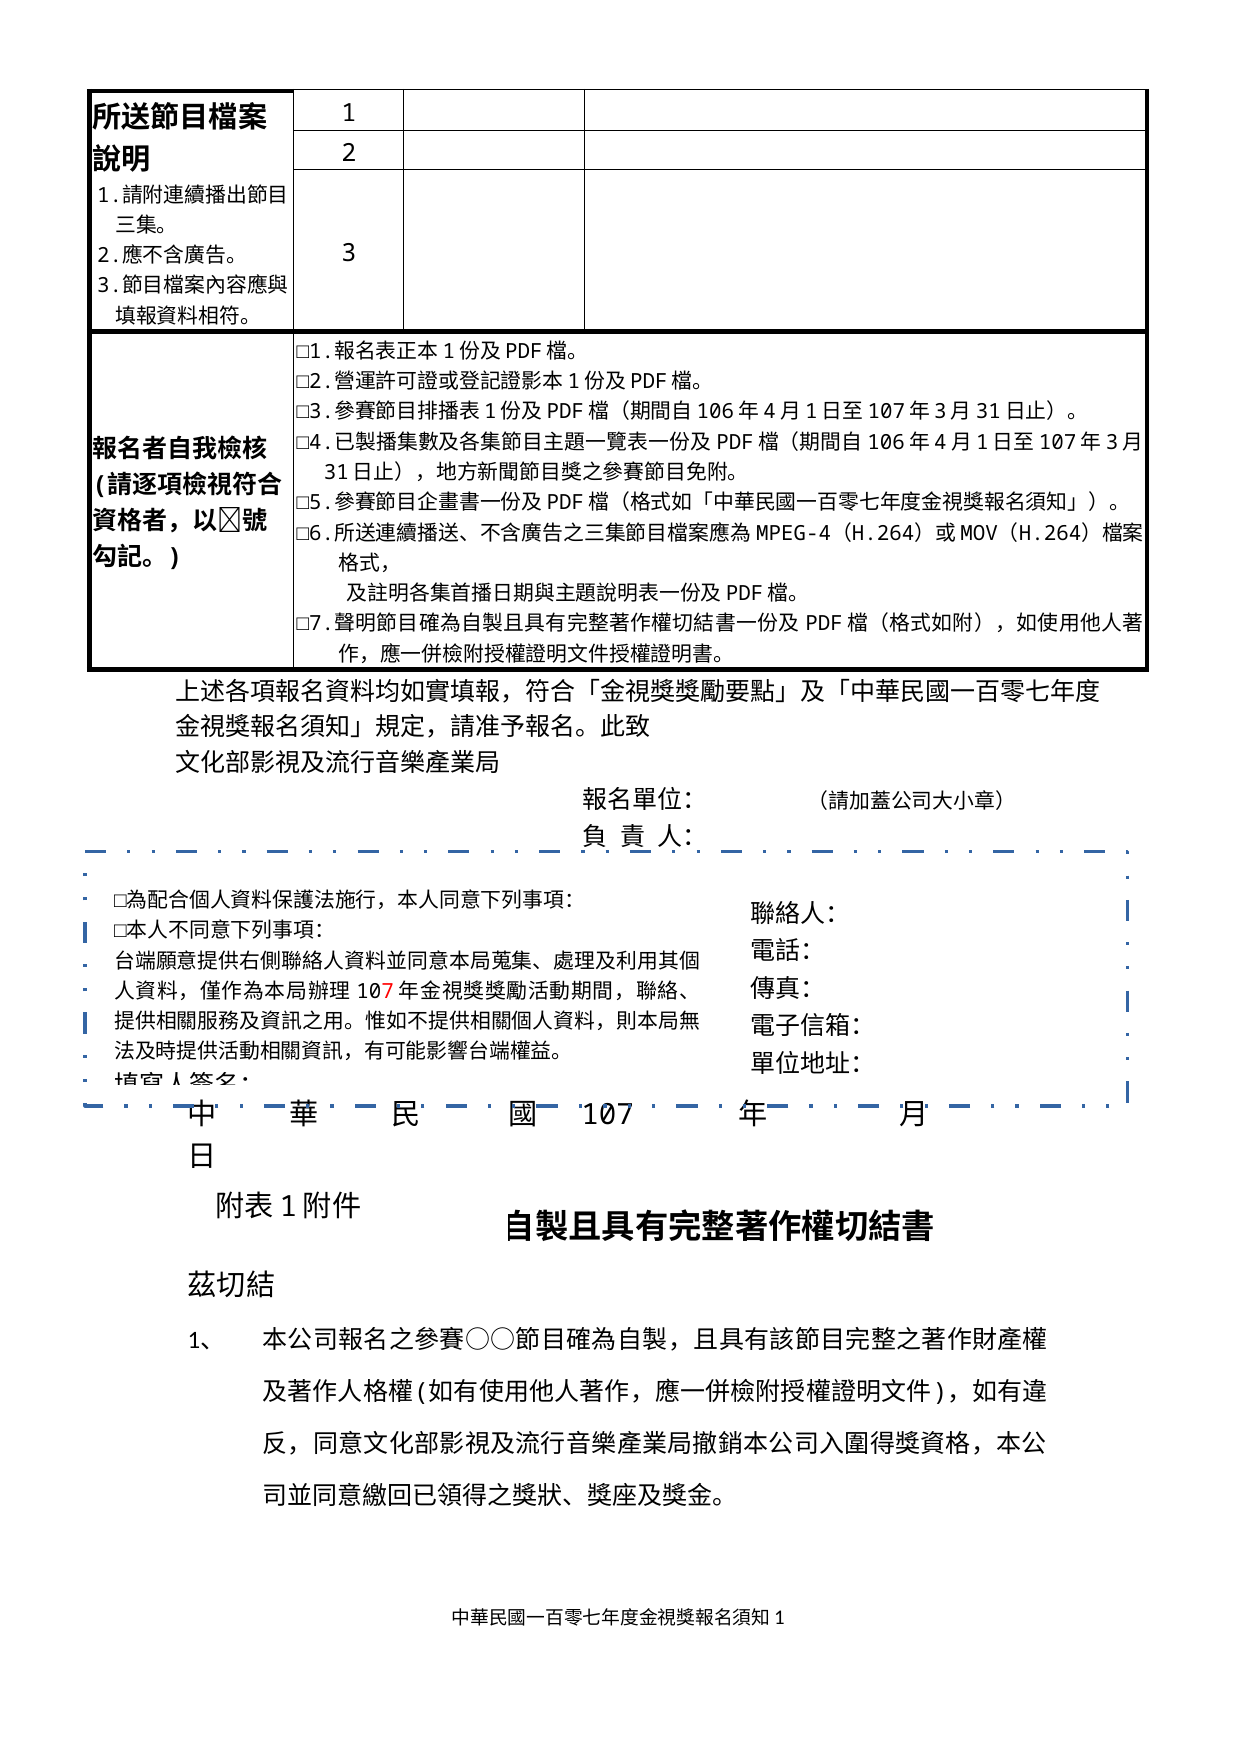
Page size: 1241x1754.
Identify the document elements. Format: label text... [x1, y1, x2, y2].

text 文化部影視及流行音樂產業局 [175, 743, 1106, 778]
text 電子信箱： [735, 1004, 1104, 1042]
text □為配合個人資料保護法施行，本人同意下列事項： [114, 883, 701, 913]
text □本人不同意下列事項： [114, 913, 701, 944]
list 本公司報名之參賽○○節目確為自製，且具有該節目完整之著作財產權及著作人格權(如有使用他人著作，應一併檢附授權證明文件)，如有違反，同意文化部影視及流行音樂產業局撤銷本公司入圍得獎資格，本公司並同意繳回已領得之獎狀、獎座及獎金。 [187, 1307, 1048, 1515]
table_cell 報名者自我檢核 (請逐項檢視符合資格者，以號勾記。) [92, 334, 293, 667]
text 茲切結 [187, 1248, 1048, 1307]
table_cell [404, 170, 584, 329]
text 台端願意提供右側聯絡人資料並同意本局蒐集、處理及利用其個人資料，僅作為本局辦理107年金視獎獎勵活動期間，聯絡、提供相關服務及資訊之用。惟如不提供相關個人資料，則本局無法及時提供活動相關資訊，有可能影響台端權益。 [114, 944, 701, 1065]
text 附表1附件 [215, 1182, 499, 1225]
table_cell □1.報名表正本1份及PDF檔。 □2.營運許可證或登記證影本1份及PDF檔。 □3.參賽節目排播表1份及PDF檔（期間自106年4月1日至107年3月31日止）。 □4.已製播集數及各集節目主題一覽表一份及PDF檔（期間自106年4月1日至107年3月31日止），地方新聞節目獎之參賽節目免附。 □5.參賽節目企畫書一份及PDF檔（格式如「中華民國一百零七年度金視獎報名須知」）。 □6.所送連續播送、不含廣告之三集節目檔案應為MPEG-4（H.264）或MOV（H.264）檔案格式， 及註明各集首播日期與主題說明表一份及PDF檔。 □7.聲明節目確為自製且具有完整著作權切結書一份及PDF檔（格式如附），如使用他人著作，應一併檢附授權證明文件授權證明書。 [294, 334, 1145, 667]
text 上述各項報名資料均如實填報，符合「金視獎獎勵要點」及「中華民國一百零七年度金視獎報名須知」規定，請准予報名。此致 [175, 672, 1106, 743]
table_cell 3 [294, 170, 403, 329]
text 聲明節目確為自製且具有完整著作權切結書 [187, 1200, 1048, 1248]
table_cell [585, 170, 1145, 329]
table_cell 2 [294, 131, 403, 169]
text 中 華 民 國 107 年 月 日 [187, 1091, 1048, 1175]
table_cell 所送節目檔案說明 1.請附連續播出節目三集。 2.應不含廣告。 3.節目檔案內容應與填報資料相符。 [92, 93, 293, 329]
table_cell 1 [294, 90, 403, 130]
table_cell [404, 90, 584, 130]
table_cell [585, 90, 1145, 130]
text 單位地址： [735, 1042, 1104, 1076]
table_cell [585, 131, 1145, 169]
text 填寫人簽名： [114, 1065, 701, 1084]
text 聯絡人： [735, 892, 1104, 929]
text 傳真： [735, 967, 1104, 1004]
text 電話： [735, 929, 1104, 967]
text 中 華 民 國 104 年 月 [710, 1003, 726, 1047]
table_cell [404, 131, 584, 169]
text 負 責 人： [187, 816, 1048, 853]
text 報名單位： （請加蓋公司大小章） [187, 778, 1048, 816]
